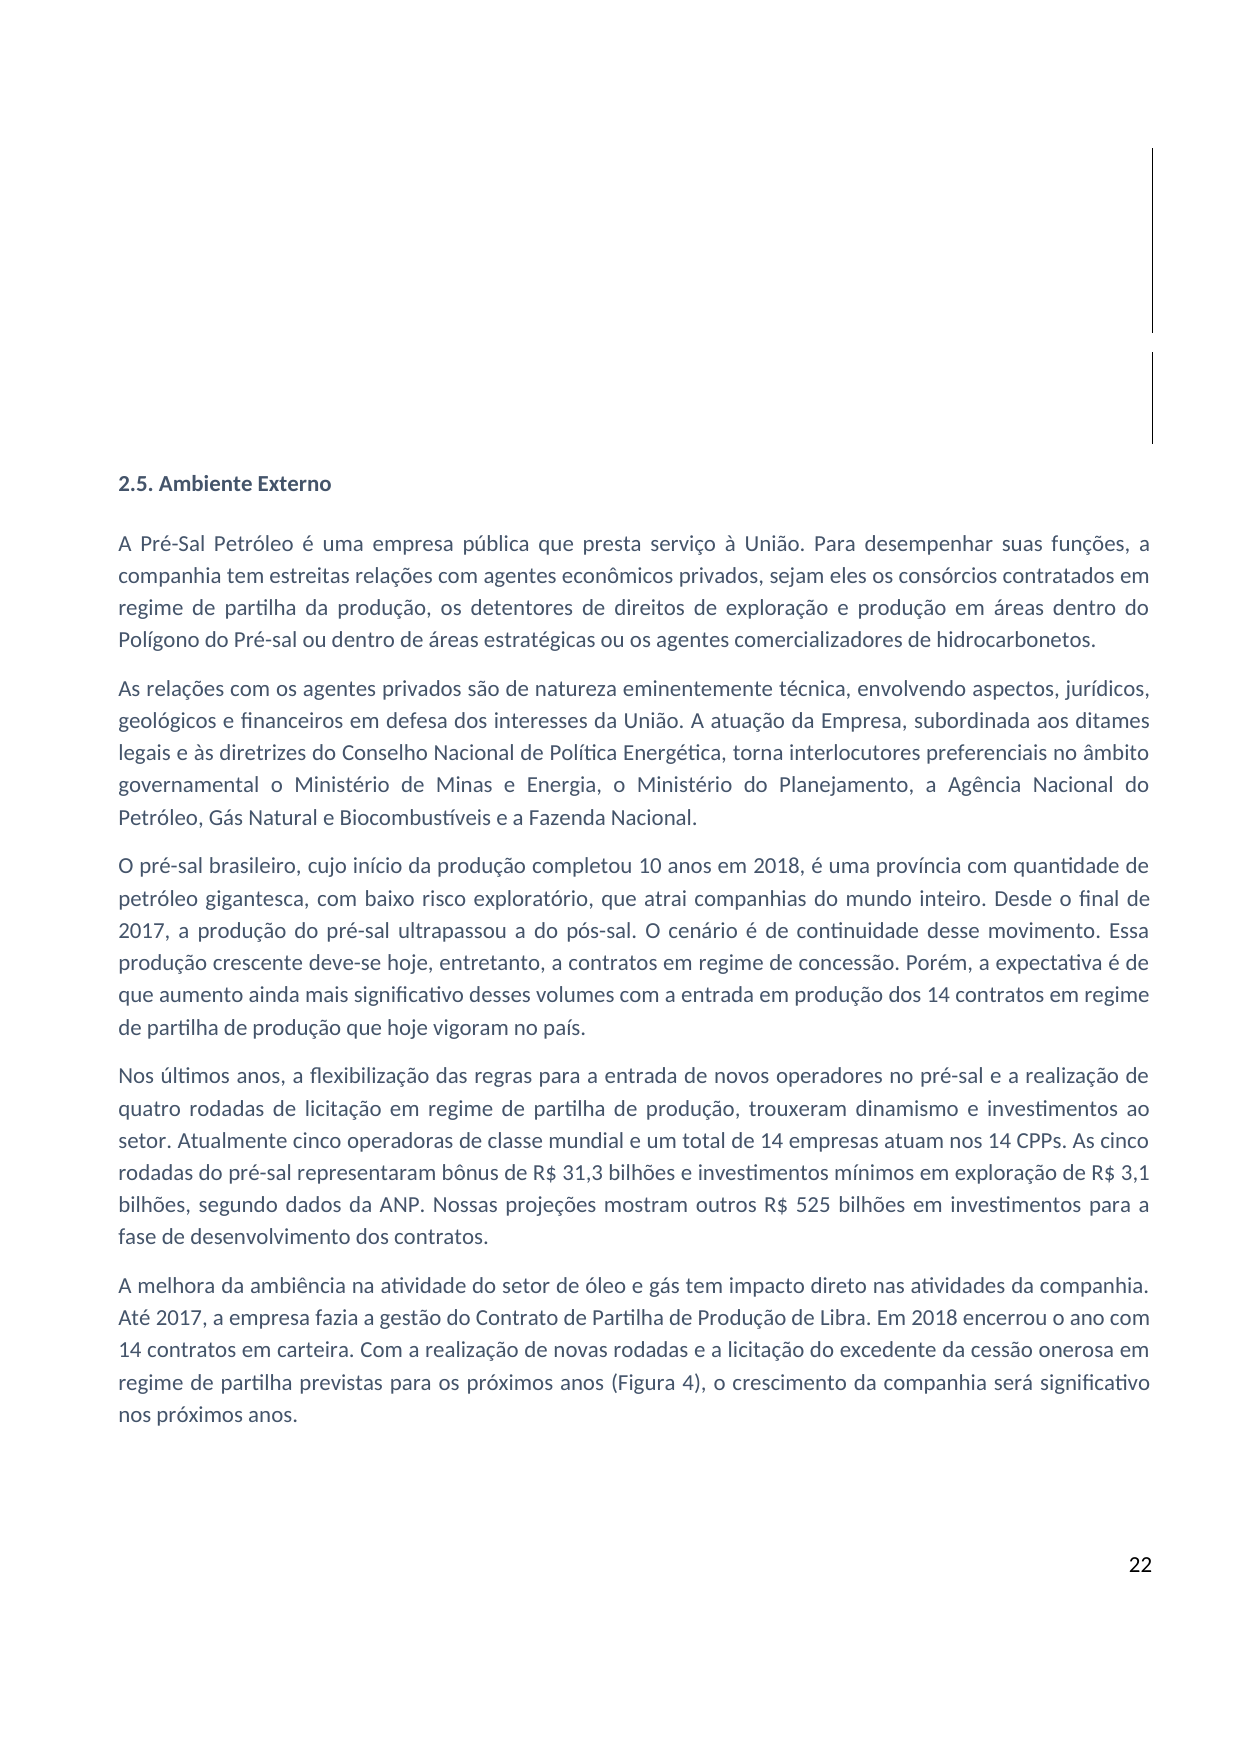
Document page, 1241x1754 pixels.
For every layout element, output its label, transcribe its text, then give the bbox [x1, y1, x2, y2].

text A Pré-Sal Petróleo é uma empresa pública que presta serviço à União. Para desempenhar suas funções, a companhia tem estreitas relações com agentes econômicos privados, sejam eles os consórcios contratados em regime de partilha da produção, os detentores de direitos de exploração e produção em áreas dentro do Polígono do Pré-sal ou dentro de áreas estratégicas ou os agentes comercializadores de hidrocarbonetos. [118, 529, 1152, 653]
text A melhora da ambiência na atividade do setor de óleo e gás tem impacto direto nas atividades da companhia. Até 2017, a empresa fazia a gestão do Contrato de Partilha de Produção de Libra. Em 2018 encerrou o ano com 14 contratos em carteira. Com a realização de novas rodadas e a licitação do excedente da cessão onerosa em regime de partilha previstas para os próximos anos (Figura 4), o crescimento da companhia será significativo nos próximos anos. [118, 1271, 1152, 1428]
text As relações com os agentes privados são de natureza eminentemente técnica, envolvendo aspectos, jurídicos, geológicos e financeiros em defesa dos interesses da União. A atuação da Empresa, subordinada aos ditames legais e às diretrizes do Conselho Nacional de Política Energética, torna interlocutores preferenciais no âmbito governamental o Ministério de Minas e Energia, o Ministério do Planejamento, a Agência Nacional do Petróleo, Gás Natural e Biocombustíveis e a Fazenda Nacional. [118, 674, 1152, 831]
text O pré-sal brasileiro, cujo início da produção completou 10 anos em 2018, é uma província com quantidade de petróleo gigantesca, com baixo risco exploratório, que atrai companhias do mundo inteiro. Desde o final de 2017, a produção do pré-sal ultrapassou a do pós-sal. O cenário é de continuidade desse movimento. Essa produção crescente deve-se hoje, entretanto, a contratos em regime de concessão. Porém, a expectativa é de que aumento ainda mais significativo desses volumes com a entrada em produção dos 14 contratos em regime de partilha de produção que hoje vigoram no país. [118, 852, 1152, 1041]
text 2.5. Ambiente Externo [118, 463, 1152, 497]
text Nos últimos anos, a flexibilização das regras para a entrada de novos operadores no pré-sal e a realização de quatro rodadas de licitação em regime de partilha de produção, trouxeram dinamismo e investimentos ao setor. Atualmente cinco operadoras de classe mundial e um total de 14 empresas atuam nos 14 CPPs. As cinco rodadas do pré-sal representaram bônus de R$ 31,3 bilhões e investimentos mínimos em exploração de R$ 3,1 bilhões, segundo dados da ANP. Nossas projeções mostram outros R$ 525 bilhões em investimentos para a fase de desenvolvimento dos contratos. [118, 1061, 1152, 1250]
